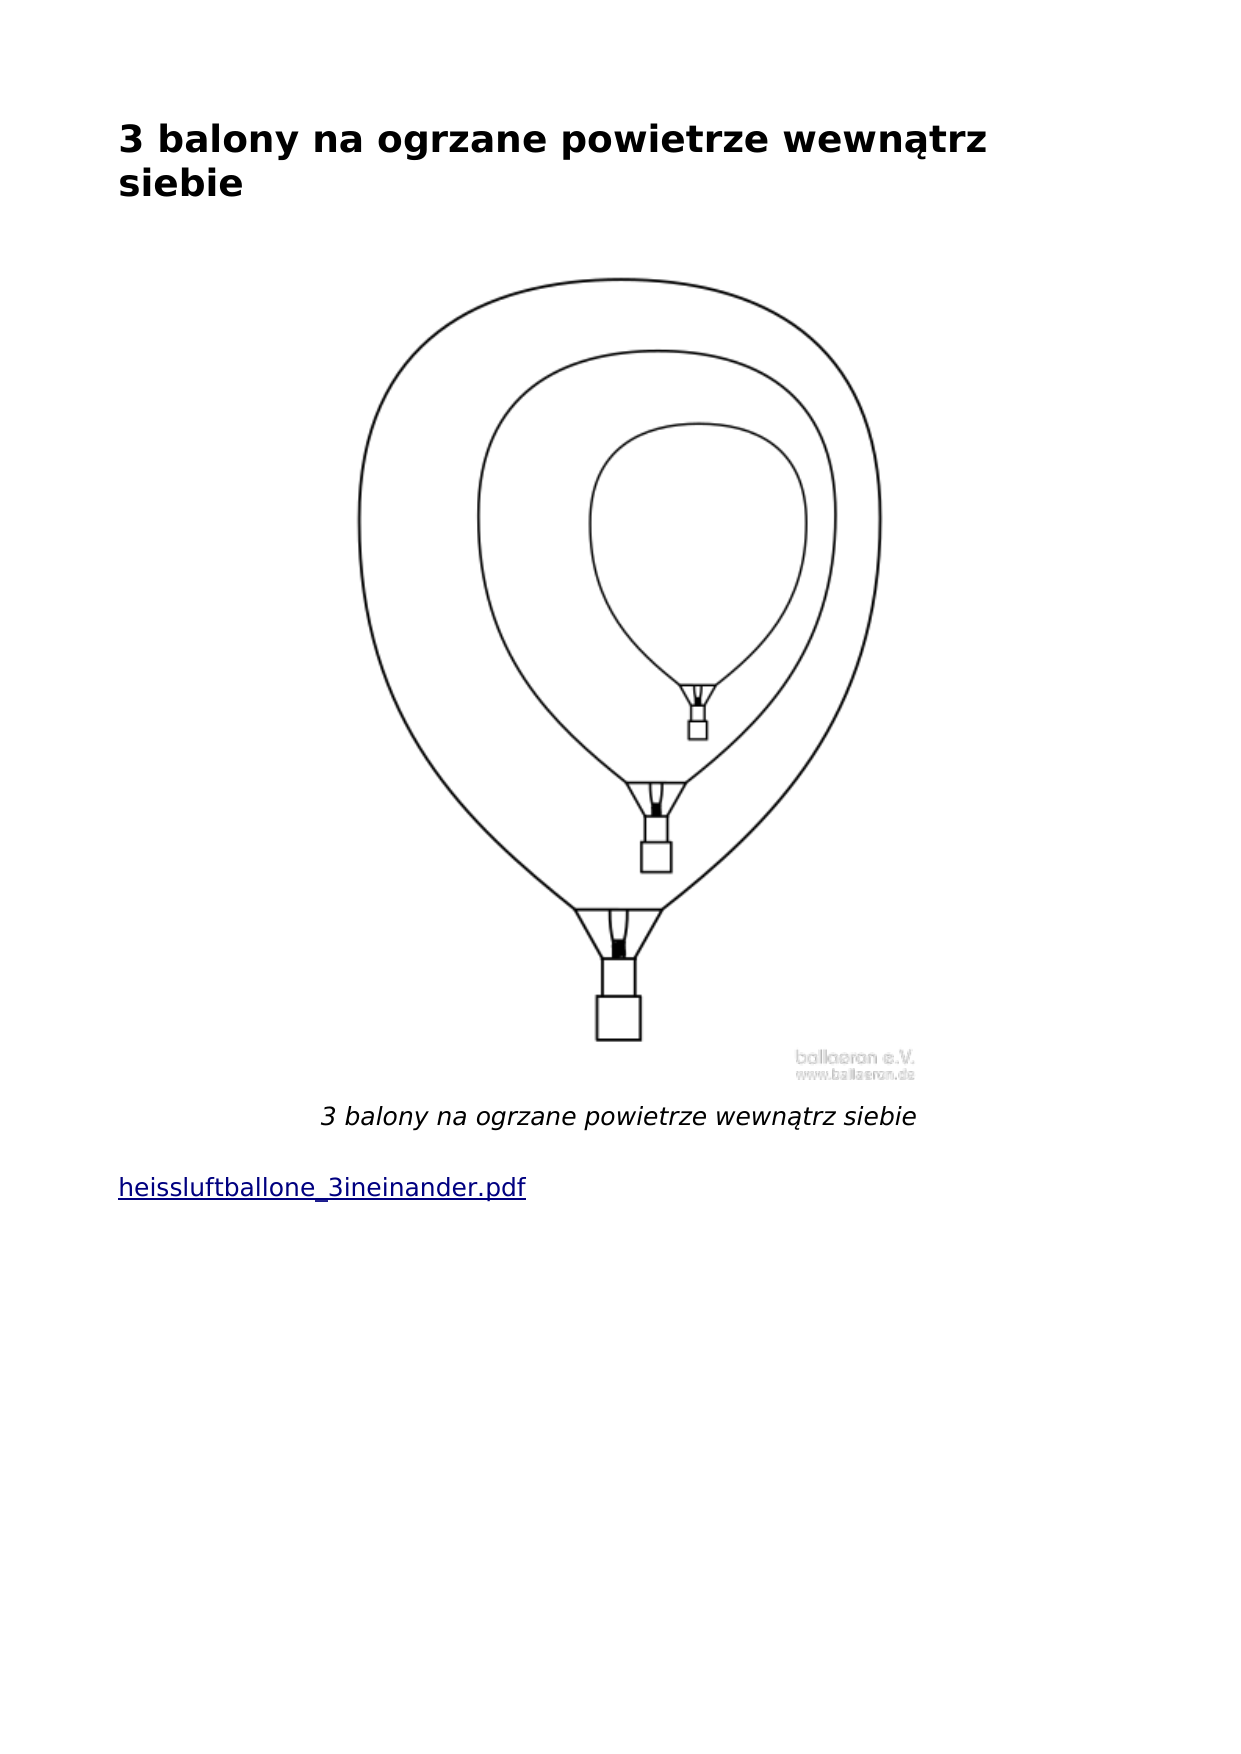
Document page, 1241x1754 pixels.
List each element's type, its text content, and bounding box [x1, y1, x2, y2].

picture [307, 217, 933, 1103]
subtitle 3 balony na ogrzane powietrze wewnątrz siebie [118, 118, 1122, 205]
text 3 balony na ogrzane powietrze wewnątrz siebie [308, 1103, 933, 1131]
text heissluftballone_3ineinander.pdf [118, 1173, 1122, 1202]
